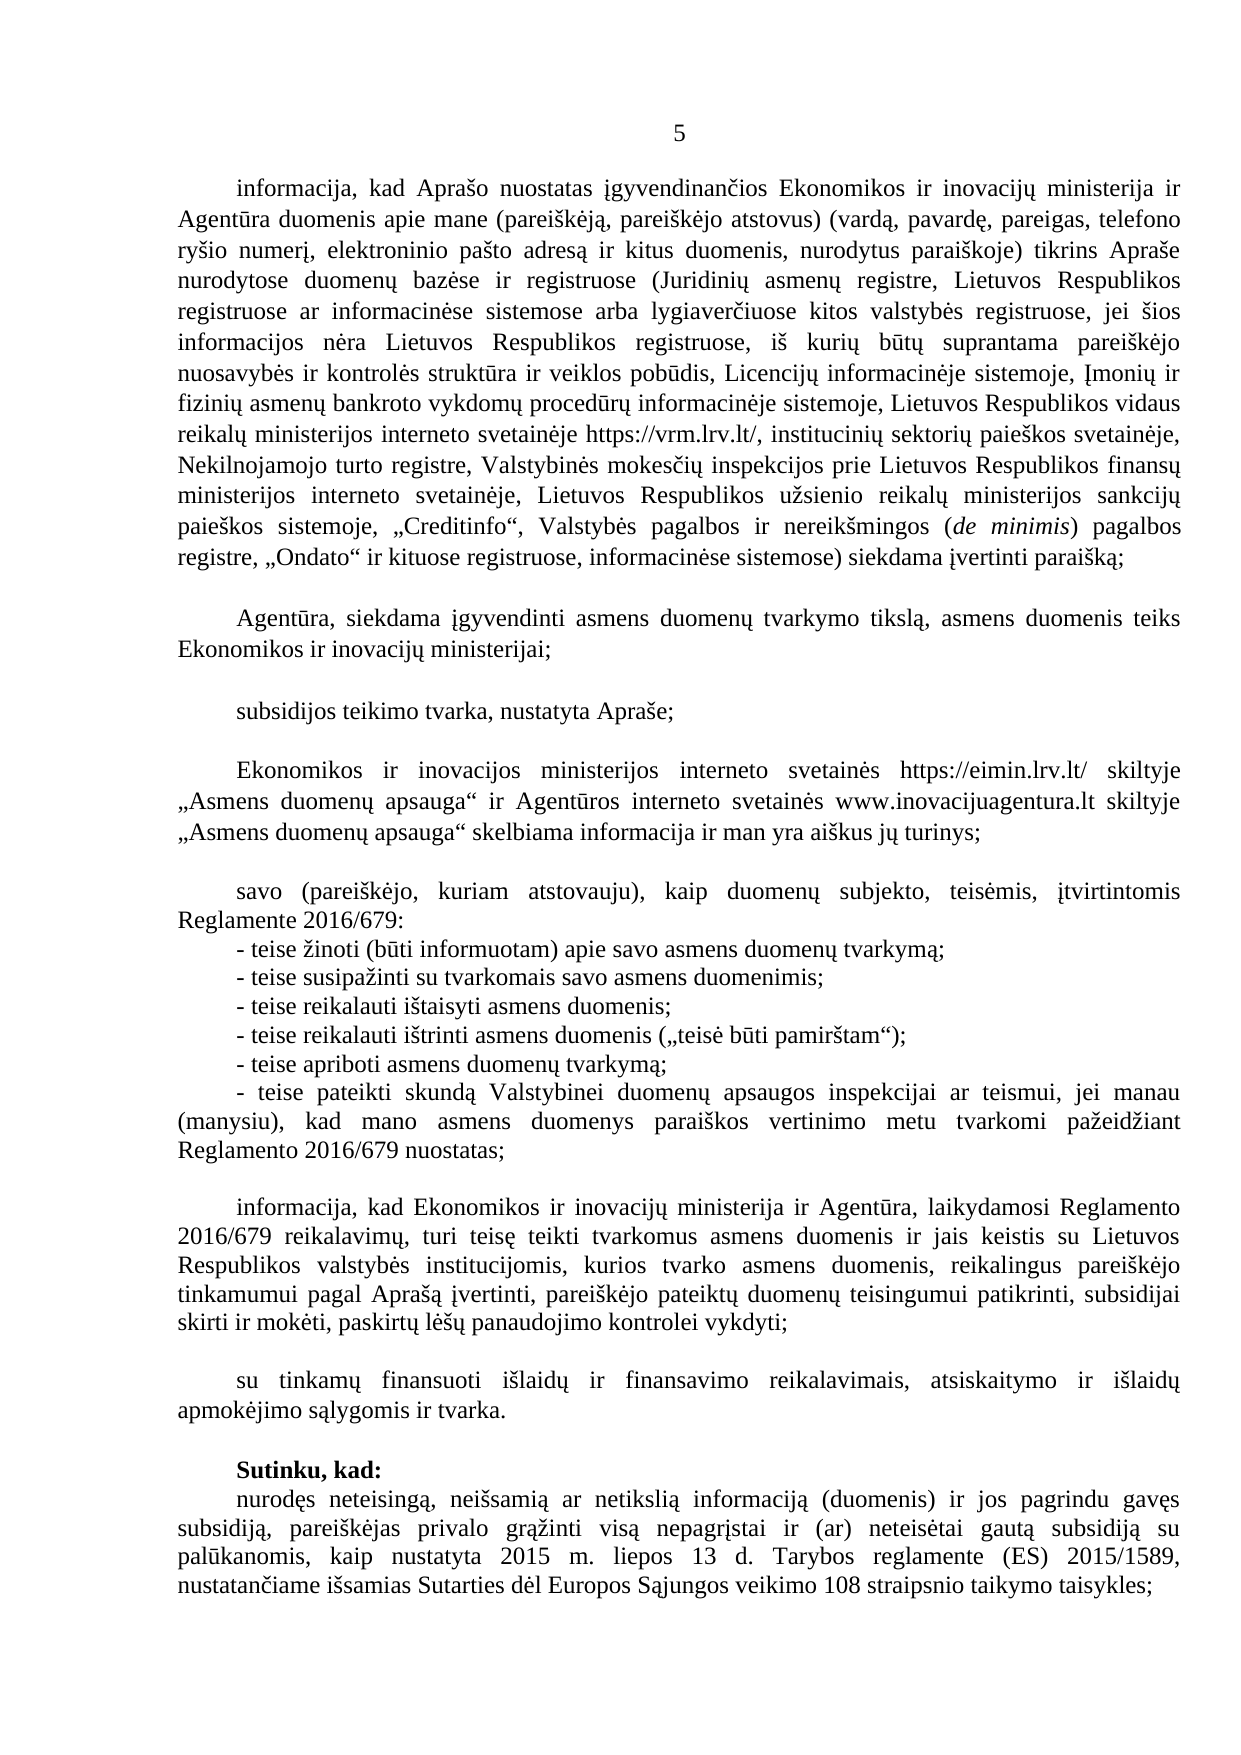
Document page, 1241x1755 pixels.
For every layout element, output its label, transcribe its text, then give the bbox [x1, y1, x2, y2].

text Agentūra, siekdama įgyvendinti asmens duomenų tvarkymo tikslą, asmens duomenis teiks Ekonomikos ir inovacijų ministerijai; [177, 603, 1181, 663]
text - teise susipažinti su tvarkomais savo asmens duomenimis; [177, 962, 1181, 991]
text savo (pareiškėjo, kuriam atstovauju), kaip duomenų subjekto, teisėmis, įtvirtintomis Reglamente 2016/679: [177, 876, 1181, 934]
text - teise pateikti skundą Valstybinei duomenų apsaugos inspekcijai ar teismui, jei manau (manysiu), kad mano asmens duomenys paraiškos vertinimo metu tvarkomi pažeidžiant Reglamento 2016/679 nuostatas; [177, 1077, 1181, 1164]
text - teise reikalauti ištrinti asmens duomenis („teisė būti pamirštam“); [177, 1020, 1181, 1049]
text - teise reikalauti ištaisyti asmens duomenis; [177, 991, 1181, 1020]
text su tinkamų finansuoti išlaidų ir finansavimo reikalavimais, atsiskaitymo ir išlaidų apmokėjimo sąlygomis ir tvarka. [177, 1365, 1181, 1424]
text - teise žinoti (būti informuotam) apie savo asmens duomenų tvarkymą; [177, 934, 1181, 962]
text Sutinku, kad: [177, 1455, 1181, 1484]
text Ekonomikos ir inovacijos ministerijos interneto svetainės https://eimin.lrv.lt/ skiltyje „Asmens duomenų apsauga“ ir Agentūros interneto svetainės www.inovacijuagentura.lt skiltyje „Asmens duomenų apsauga“ skelbiama informacija ir man yra aiškus jų turinys; [177, 755, 1181, 845]
text - teise apriboti asmens duomenų tvarkymą; [177, 1049, 1181, 1077]
text subsidijos teikimo tvarka, nustatyta Apraše; [177, 696, 1181, 724]
text informacija, kad Aprašo nuostatas įgyvendinančios Ekonomikos ir inovacijų ministerija ir Agentūra duomenis apie mane (pareiškėją, pareiškėjo atstovus) (vardą, pavardę, pareigas, telefono ryšio numerį, elektroninio pašto adresą ir kitus duomenis, nurodytus paraiškoje) tikrins Apraše nurodytose duomenų bazėse ir registruose (Juridinių asmenų registre, Lietuvos Respublikos registruose ar informacinėse sistemose arba lygiaverčiuose kitos valstybės registruose, jei šios informacijos nėra Lietuvos Respublikos registruose, iš kurių būtų suprantama pareiškėjo nuosavybės ir kontrolės struktūra ir veiklos pobūdis, Licencijų informacinėje sistemoje, Įmonių ir fizinių asmenų bankroto vykdomų procedūrų informacinėje sistemoje, Lietuvos Respublikos vidaus reikalų ministerijos interneto svetainėje https://vrm.lrv.lt/, institucinių sektorių paieškos svetainėje, Nekilnojamojo turto registre, Valstybinės mokesčių inspekcijos prie Lietuvos Respublikos finansų ministerijos interneto svetainėje, Lietuvos Respublikos užsienio reikalų ministerijos sankcijų paieškos sistemoje, „Creditinfo“, Valstybės pagalbos ir nereikšmingos (de minimis) pagalbos registre, „Ondato“ ir kituose registruose, informacinėse sistemose) siekdama įvertinti paraišką; [177, 173, 1181, 571]
text informacija, kad Ekonomikos ir inovacijų ministerija ir Agentūra, laikydamosi Reglamento 2016/679 reikalavimų, turi teisę teikti tvarkomus asmens duomenis ir jais keistis su Lietuvos Respublikos valstybės institucijomis, kurios tvarko asmens duomenis, reikalingus pareiškėjo tinkamumui pagal Aprašą įvertinti, pareiškėjo pateiktų duomenų teisingumui patikrinti, subsidijai skirti ir mokėti, paskirtų lėšų panaudojimo kontrolei vykdyti; [177, 1192, 1181, 1336]
text nurodęs neteisingą, neišsamią ar netikslią informaciją (duomenis) ir jos pagrindu gavęs subsidiją, pareiškėjas privalo grąžinti visą nepagrįstai ir (ar) neteisėtai gautą subsidiją su palūkanomis, kaip nustatyta 2015 m. liepos 13 d. Tarybos reglamente (ES) 2015/1589, nustatančiame išsamias Sutarties dėl Europos Sąjungos veikimo 108 straipsnio taikymo taisykles; [177, 1484, 1181, 1599]
